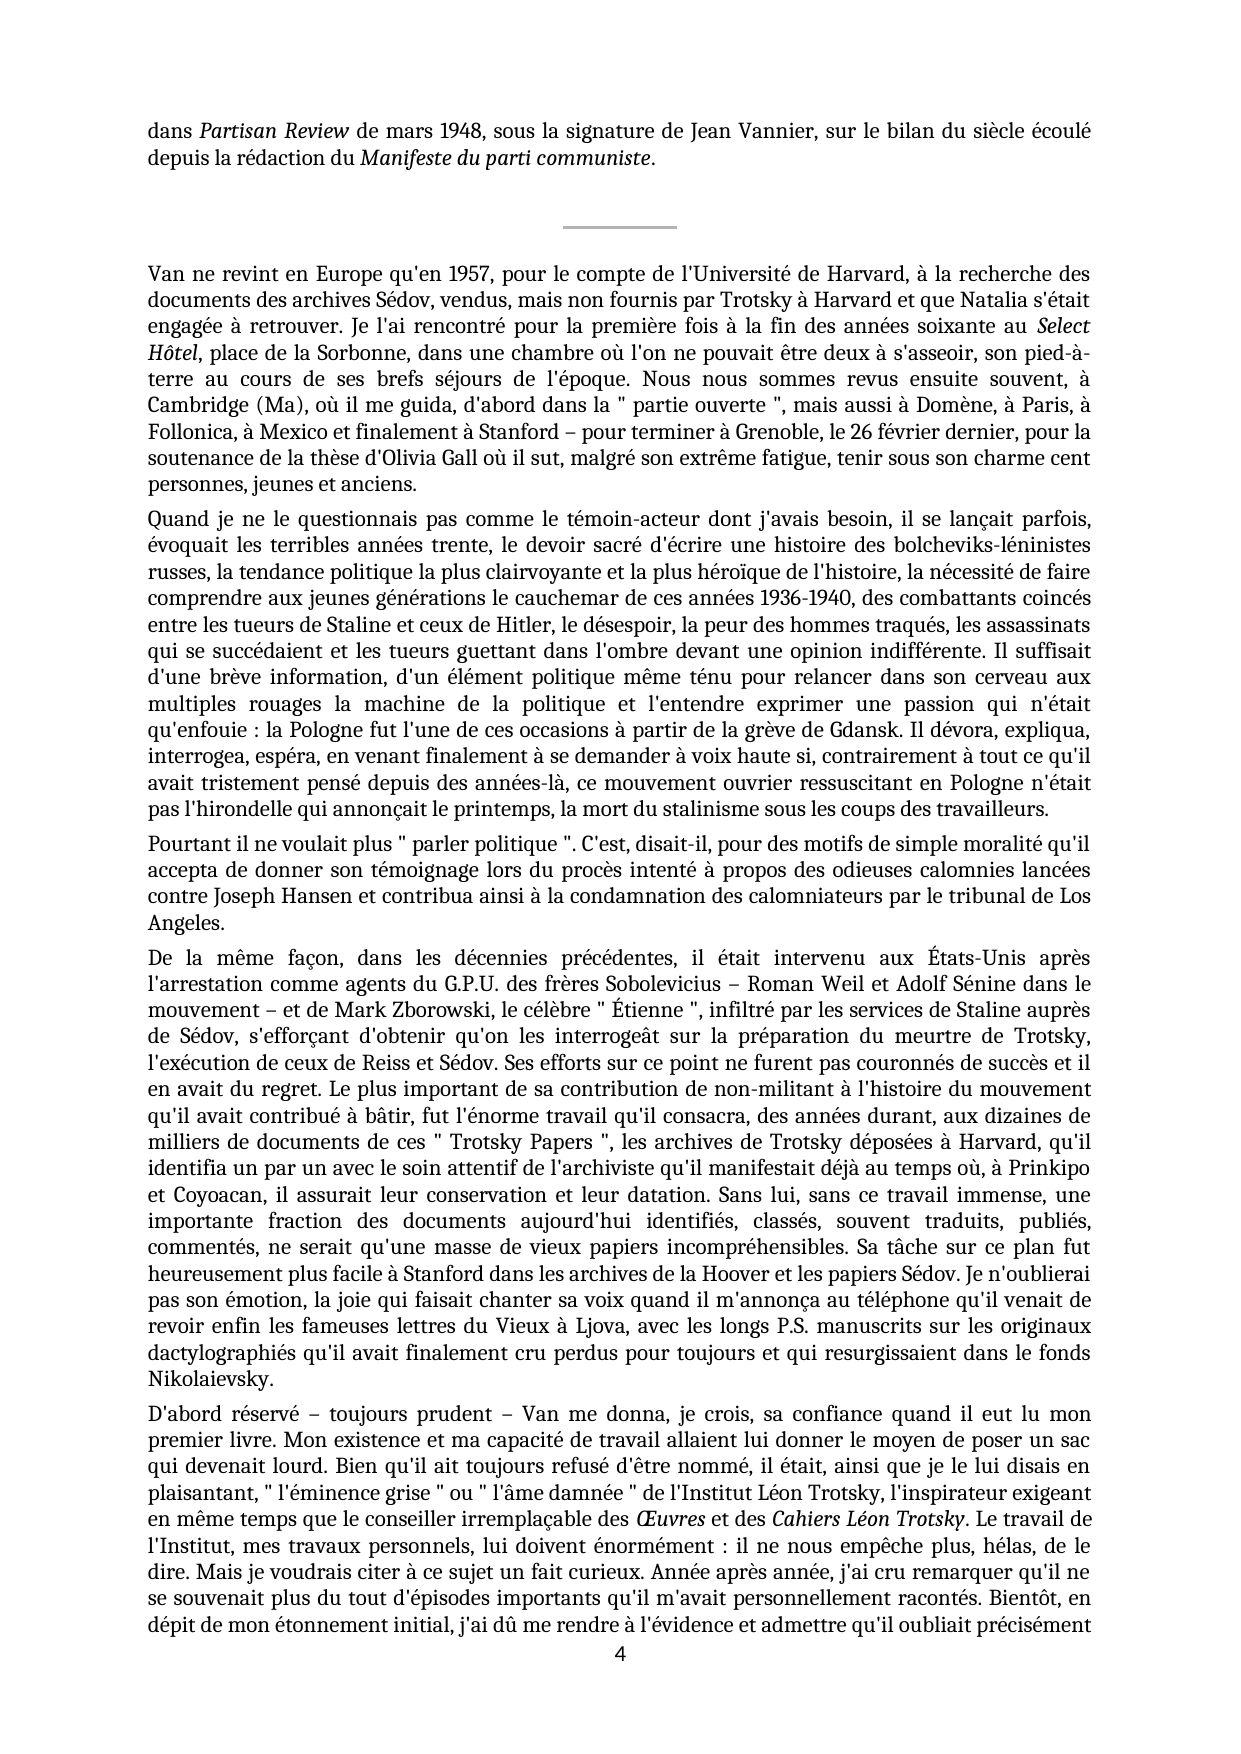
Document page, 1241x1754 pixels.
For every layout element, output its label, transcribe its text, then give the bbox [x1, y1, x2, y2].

text Quand je ne le questionnais pas comme le témoin-acteur dont j'avais besoin, il se lançait parfois, évoquait les terribles années trente, le devoir sacré d'écrire une histoire des bolcheviks-léninistes russes, la tendance politique la plus clairvoyante et la plus héroïque de l'histoire, la nécessité de faire comprendre aux jeunes générations le cauchemar de ces années 1936-1940, des combattants coincés entre les tueurs de Staline et ceux de Hitler, le désespoir, la peur des hommes traqués, les assassinats qui se succédaient et les tueurs guettant dans l'ombre devant une opinion indifférente. Il suffisait d'une brève information, d'un élément politique même ténu pour relancer dans son cerveau aux multiples rouages la machine de la politique et l'entendre exprimer une passion qui n'était qu'enfouie : la Pologne fut l'une de ces occasions à partir de la grève de Gdansk. Il dévora, expliqua, interrogea, espéra, en venant finalement à se demander à voix haute si, contrairement à tout ce qu'il avait tristement pensé depuis des années-là, ce mouvement ouvrier ressuscitant en Pologne n'était pas l'hirondelle qui annonçait le printemps, la mort du stalinisme sous les coups des travailleurs. [148, 506, 1093, 822]
text D'abord réservé – toujours prudent – Van me donna, je crois, sa confiance quand il eut lu mon premier livre. Mon existence et ma capacité de travail allaient lui donner le moyen de poser un sac qui devenait lourd. Bien qu'il ait toujours refusé d'être nommé, il était, ainsi que je le lui disais en plaisantant, " l'éminence grise " ou " l'âme damnée " de l'Institut Léon Trotsky, l'inspirateur exigeant en même temps que le conseiller irremplaçable des Œuvres et des Cahiers Léon Trotsky. Le travail de l'Institut, mes travaux personnels, lui doivent énormément : il ne nous empêche plus, hélas, de le dire. Mais je voudrais citer à ce sujet un fait curieux. Année après année, j'ai cru remarquer qu'il ne se souvenait plus du tout d'épisodes importants qu'il m'avait personnellement racontés. Bientôt, en dépit de mon étonnement initial, j'ai dû me rendre à l'évidence et admettre qu'il oubliait précisément [148, 1401, 1093, 1638]
text De la même façon, dans les décennies précédentes, il était intervenu aux États-Unis après l'arrestation comme agents du G.P.U. des frères Sobolevicius – Roman Weil et Adolf Sénine dans le mouvement – et de Mark Zborowski, le célèbre " Étienne ", infiltré par les services de Staline auprès de Sédov, s'efforçant d'obtenir qu'on les interrogeât sur la préparation du meurtre de Trotsky, l'exécution de ceux de Reiss et Sédov. Ses efforts sur ce point ne furent pas couronnés de succès et il en avait du regret. Le plus important de sa contribution de non-militant à l'histoire du mouvement qu'il avait contribué à bâtir, fut l'énorme travail qu'il consacra, des années durant, aux dizaines de milliers de documents de ces " Trotsky Papers ", les archives de Trotsky déposées à Harvard, qu'il identifia un par un avec le soin attentif de l'archiviste qu'il manifestait déjà au temps où, à Prinkipo et Coyoacan, il assurait leur conservation et leur datation. Sans lui, sans ce travail immense, une importante fraction des documents aujourd'hui identifiés, classés, souvent traduits, publiés, commentés, ne serait qu'une masse de vieux papiers incompréhensibles. Sa tâche sur ce plan fut heureusement plus facile à Stanford dans les archives de la Hoover et les papiers Sédov. Je n'oublierai pas son émotion, la joie qui faisait chanter sa voix quand il m'annonça au téléphone qu'il venait de revoir enfin les fameuses lettres du Vieux à Ljova, avec les longs P.S. manuscrits sur les originaux dactylographiés qu'il avait finalement cru perdus pour toujours et qui resurgissaient dans le fonds Nikolaievsky. [148, 944, 1093, 1392]
text Pourtant il ne voulait plus " parler politique ". C'est, disait-il, pour des motifs de simple moralité qu'il accepta de donner son témoignage lors du procès intenté à propos des odieuses calomnies lancées contre Joseph Hansen et contribua ainsi à la condamnation des calomniateurs par le tribunal de Los Angeles. [148, 831, 1093, 936]
text dans Partisan Review de mars 1948, sous la signature de Jean Vannier, sur le bilan du siècle écoulé depuis la rédaction du Manifeste du parti communiste. [148, 118, 1093, 171]
text Van ne revint en Europe qu'en 1957, pour le compte de l'Université de Harvard, à la recherche des documents des archives Sédov, vendus, mais non fournis par Trotsky à Harvard et que Natalia s'était engagée à retrouver. Je l'ai rencontré pour la première fois à la fin des années soixante au Select Hôtel, place de la Sorbonne, dans une chambre où l'on ne pouvait être deux à s'asseoir, son pied-à-terre au cours de ses brefs séjours de l'époque. Nous nous sommes revus ensuite souvent, à Cambridge (Ma), où il me guida, d'abord dans la " partie ouverte ", mais aussi à Domène, à Paris, à Follonica, à Mexico et finalement à Stanford – pour terminer à Grenoble, le 26 février dernier, pour la soutenance de la thèse d'Olivia Gall où il sut, malgré son extrême fatigue, tenir sous son charme cent personnes, jeunes et anciens. [148, 260, 1093, 498]
